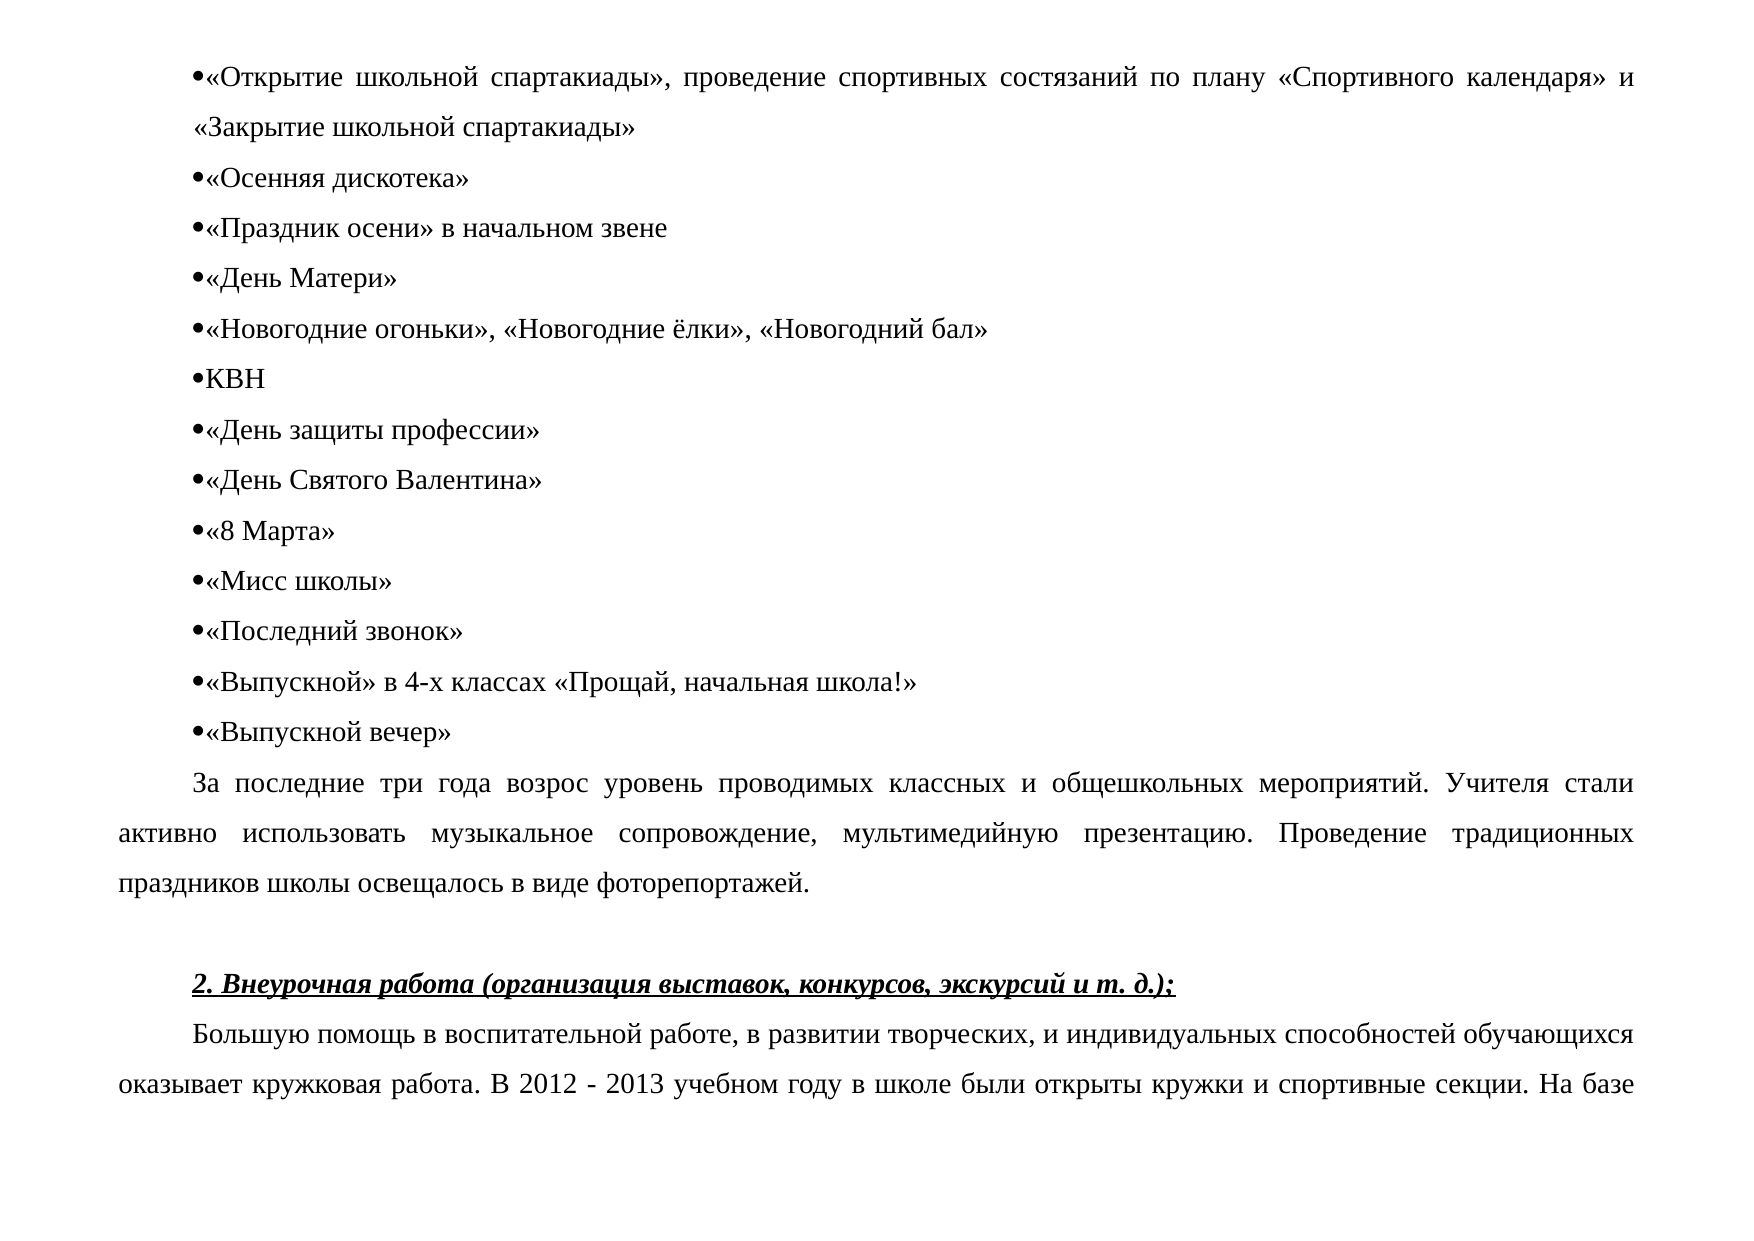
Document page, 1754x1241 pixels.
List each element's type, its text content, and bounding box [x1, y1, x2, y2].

text 2. Внеурочная работа (организация выставок, конкурсов, экскурсий и т. д.); [118, 966, 1636, 999]
text Большую помощь в воспитательной работе, в развитии творческих, и индивидуальных способностей обучающихся оказывает кружковая работа. В 2012 - 2013 учебном году в школе были открыты кружки и спортивные секции. На базе [118, 1016, 1636, 1100]
list «Новогодние огоньки», «Новогодние ёлки», «Новогодний бал» [193, 311, 1636, 345]
list «8 Марта» [193, 513, 1636, 546]
list «Мисс школы» [193, 563, 1636, 597]
list «Выпускной» в 4-х классах «Прощай, начальная школа!» [193, 664, 1636, 698]
text За последние три года возрос уровень проводимых классных и общешкольных мероприятий. Учителя стали активно использовать музыкальное сопровождение, мультимедийную презентацию. Проведение традиционных праздников школы освещалось в виде фоторепортажей. [118, 765, 1636, 899]
list «День защиты профессии» [193, 412, 1636, 446]
list «Осенняя дискотека» [193, 160, 1636, 193]
list «Выпускной вечер» [193, 714, 1636, 748]
list «Последний звонок» [193, 613, 1636, 647]
list «Праздник осени» в начальном звене [193, 210, 1636, 244]
list КВН [193, 361, 1636, 395]
list «Открытие школьной спартакиады», проведение спортивных состязаний по плану «Спортивного календаря» и «Закрытие школьной спартакиады» [193, 59, 1636, 143]
list «День Святого Валентина» [193, 462, 1636, 496]
list «День Матери» [193, 261, 1636, 294]
